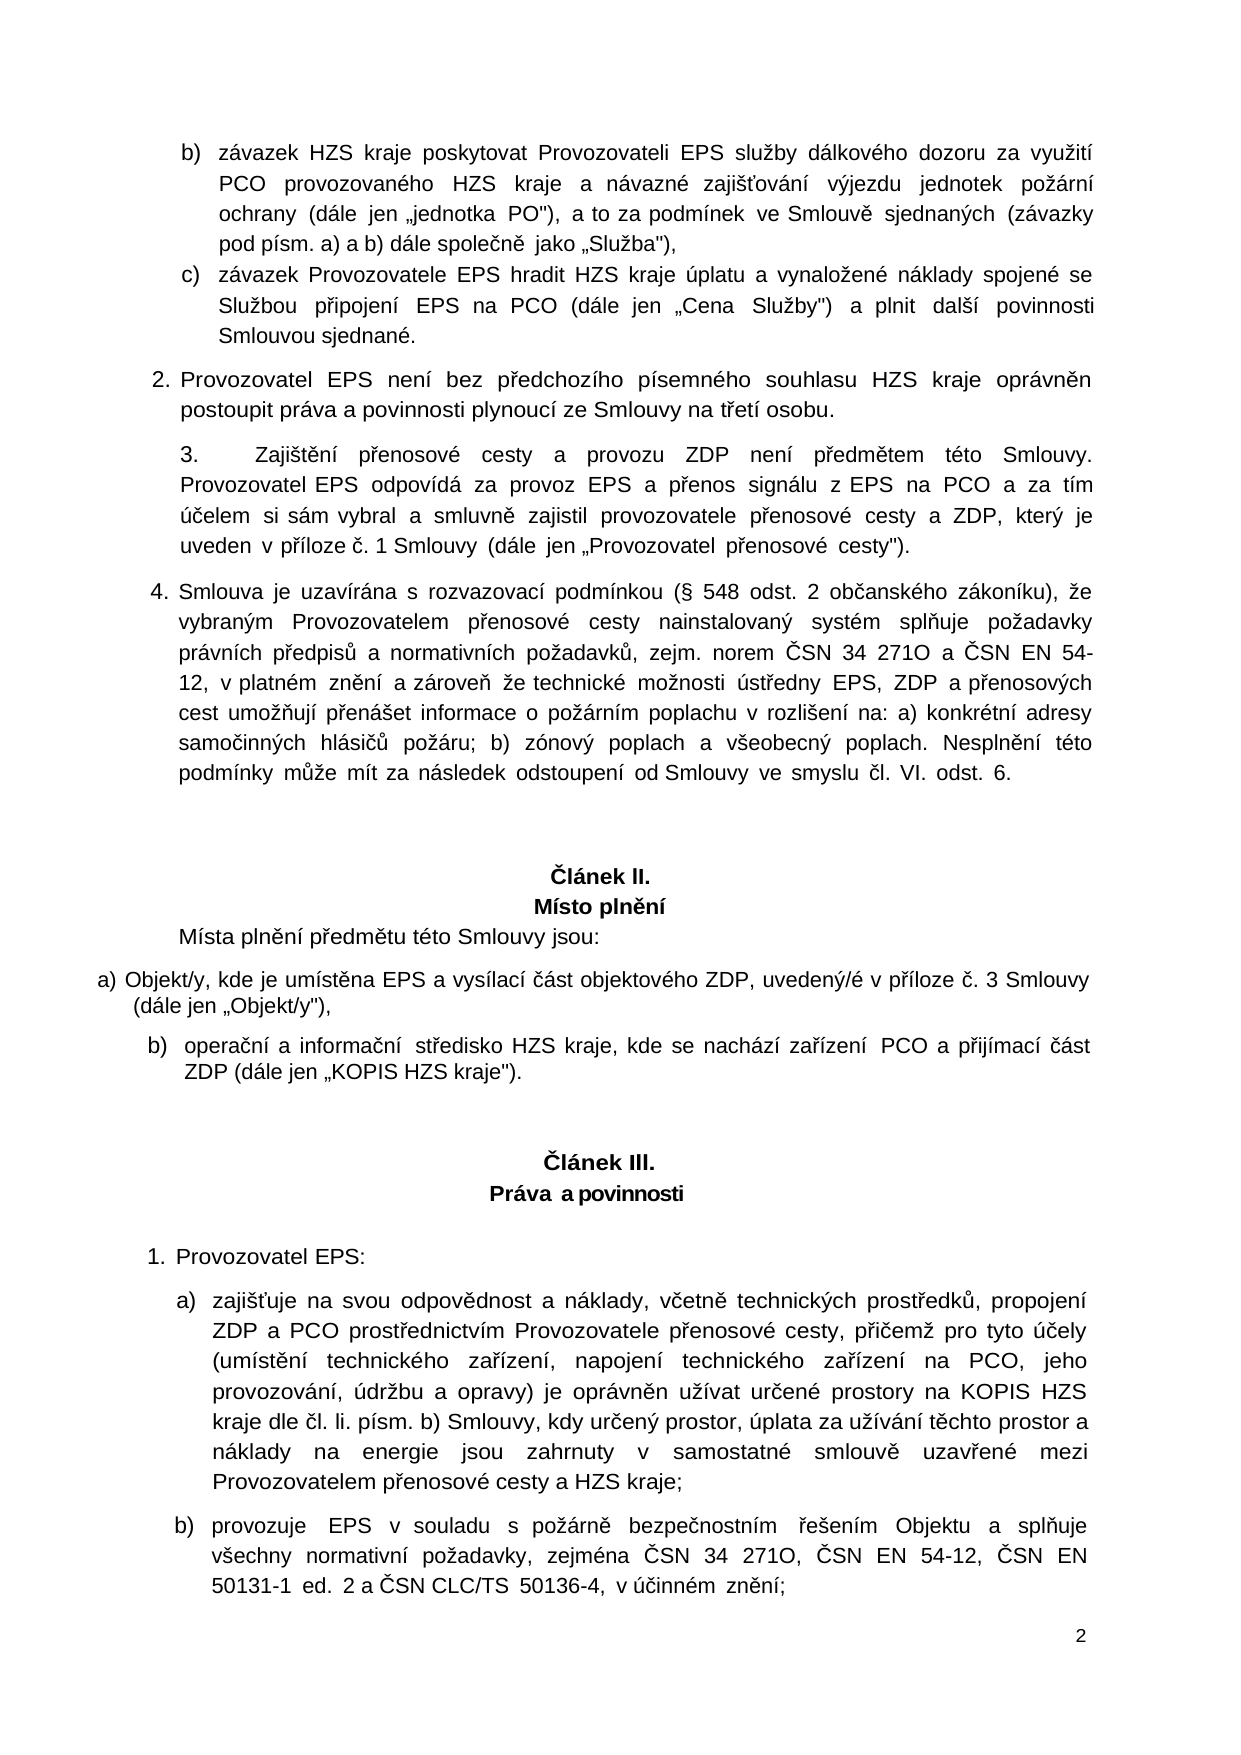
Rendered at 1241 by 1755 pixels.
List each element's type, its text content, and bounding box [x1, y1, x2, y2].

list zajišťuje na svou odpovědnost a náklady, včetně technických prostředků, propojení ZDP a PCO prostřednictvím Provozovatele přenosové cesty, přičemž pro tyto účely (umístění technického zařízení, napojení technického zařízení na PCO, jeho provozování, údržbu a opravy) je oprávněn užívat určené prostory na KOPIS HZS kraje dle čl. li. písm. b) Smlouvy, kdy určený prostor, úplata za užívání těchto prostor a náklady na energie jsou zahrnuty v samostatné smlouvě uzavřené mezi Provozovatelem přenosové cesty a HZS kraje; [176, 1287, 1088, 1494]
text Práva a povinnosti [133, 1180, 942, 1206]
list Provozovatel EPS není bez předchozího písemného souhlasu HZS kraje oprávněn postoupit práva a povinnosti plynoucí ze Smlouvy na třetí osobu. [152, 366, 1093, 422]
list provozuje EPS v souladu s požárně bezpečnostním řešením Objektu a splňuje všechny normativní požadavky, zejména ČSN 34 271O, ČSN EN 54-12, ČSN EN 50131-1 ed. 2 a ČSN CLC/TS 50136-4, v účinném znění; [174, 1512, 1088, 1598]
list Zajištění přenosové cesty a provozu ZDP není předmětem této Smlouvy. Provozovatel EPS odpovídá za provoz EPS a přenos signálu z EPS na PCO a za tím účelem si sám vybral a smluvně zajistil provozovatele přenosové cesty a ZDP, který je uveden v příloze č. 1 Smlouvy (dále jen „Provozovatel přenosové cesty"). [180, 441, 1093, 558]
text Článek Ill. [133, 1150, 1066, 1175]
list Smlouva je uzavírána s rozvazovací podmínkou (§ 548 odst. 2 občanského zákoníku), že vybraným Provozovatelem přenosové cesty nainstalovaný systém splňuje požadavky právních předpisů a normativních požadavků, zejm. norem ČSN 34 271O a ČSN EN 54-12, v platném znění a zároveň že technické možnosti ústředny EPS, ZDP a přenosových cest umožňují přenášet informace o požárním poplachu v rozlišení na: a) konkrétní adresy samočinných hlásičů požáru; b) zónový poplach a všeobecný poplach. Nesplnění této podmínky může mít za následek odstoupení od Smlouvy ve smyslu čl. VI. odst. 6. [150, 578, 1093, 786]
list Provozovatel EPS: [147, 1243, 1241, 1269]
text 2 [133, 1624, 1087, 1646]
subtitle Článek lI. Místo plnění [533, 864, 666, 919]
list Objekt/y, kde je umístěna EPS a vysílací část objektového ZDP, uvedený/é v příloze č. 3 Smlouvy (dále jen „Objekt/y"), [97, 967, 1091, 1018]
text Místa plnění předmětu této Smlouvy jsou: [133, 924, 645, 949]
list operační a informační středisko HZS kraje, kde se nachází zařízení PCO a přijímací část ZDP (dále jen „KOPIS HZS kraje"). [147, 1032, 1090, 1084]
list závazek HZS kraje poskytovat Provozovateli EPS služby dálkového dozoru za využití PCO provozovaného HZS kraje a návazné zajišťování výjezdu jednotek požární ochrany (dále jen „jednotka PO"), a to za podmínek ve Smlouvě sjednaných (závazky pod písm. a) a b) dále společně jako „Služba"), [181, 139, 1094, 256]
list závazek Provozovatele EPS hradit HZS kraje úplatu a vynaložené náklady spojené se Službou připojení EPS na PCO (dále jen „Cena Služby") a plnit další povinnosti Smlouvou sjednané. [181, 261, 1094, 348]
